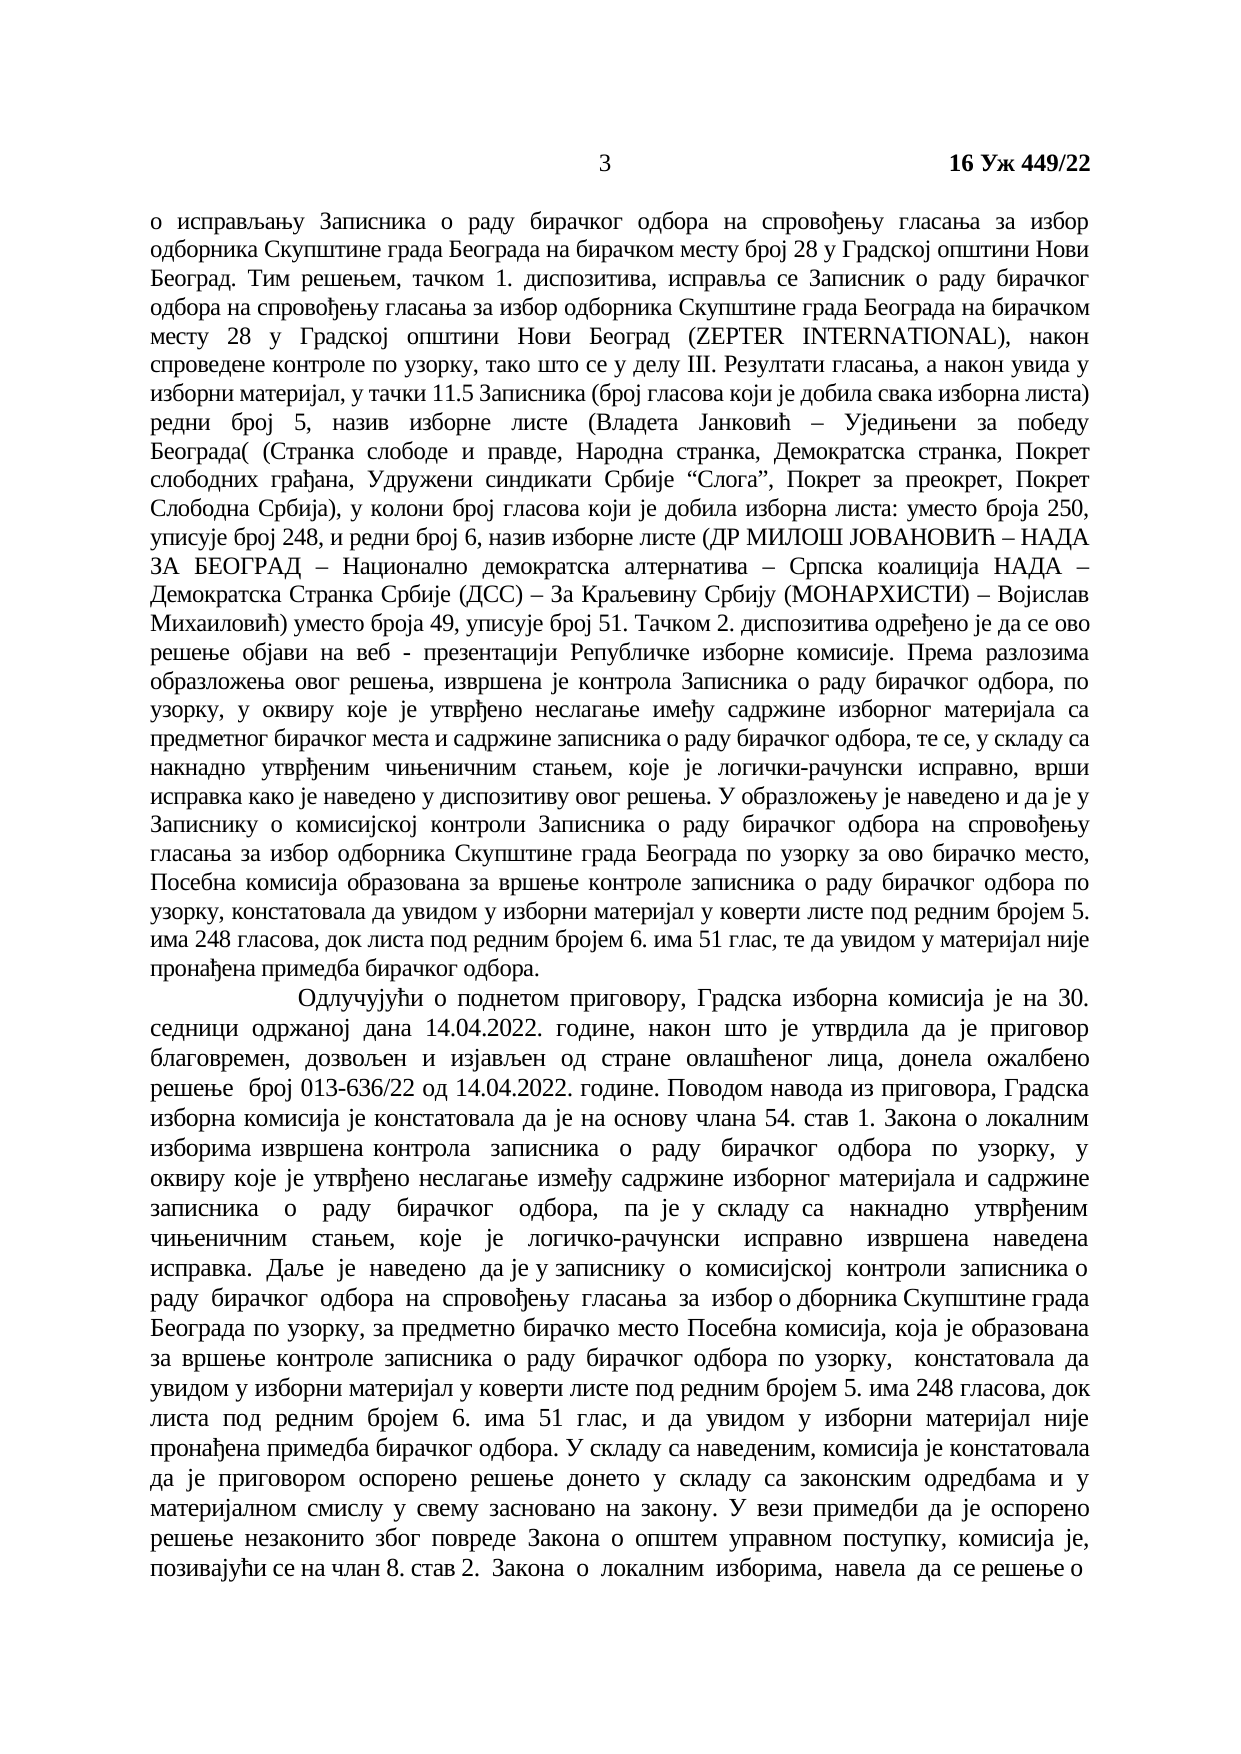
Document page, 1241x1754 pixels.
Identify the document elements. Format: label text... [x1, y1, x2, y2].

text о исправљању Записника о раду бирачког одбора на спровођењу гласања за избор одборника Скупштине града Београда на бирачком месту број 28 у Градској општини Нови Београд. Тим решењем, тачком 1. диспозитива, исправља се Записник о раду бирачког одбора на спровођењу гласања за избор одборника Скупштине града Београда на бирачком месту 28 у Градској општини Нови Београд (ZEPTER INTERNATIONAL), након спроведене контроле по узорку, тако што се у делу III. Резултати гласања, а након увида у изборни материјал, у тачки 11.5 Записника (број гласова који је добила свака изборна листа) редни број 5, назив изборне листе (Владета Јанковић – Уједињени за победу Београда( (Странка слободе и правде, Народна странка, Демократска странка, Покрет слободних грађана, Удружени синдикати Србије “Слога”, Покрет за преокрет, Покрет Слободна Србија), у колони број гласова који је добила изборна листа: уместо броја 250, уписује број 248, и редни број 6, назив изборне листе (ДР МИЛОШ ЈОВАНОВИЋ – НАДА ЗА БЕОГРАД – Национално демократска алтернатива – Српска коалиција НАДА – Демократска Странка Србије (ДСС) – За Краљевину Србију (МОНАРХИСТИ) – Војислав Михаиловић) уместо броја 49, уписује број 51. Тачком 2. диспозитива одређено је да се ово решење објави на веб - презентацији Републичке изборне комисије. Према разлозима образложења овог решења, извршена је контрола Записника о раду бирачког одбора, по узорку, у оквиру које је утврђено неслагање имеђу садржине изборног материјала са предметног бирачког места и садржине записника о раду бирачког одбора, те се, у складу са накнадно утврђеним чињеничним стањем, које је логички-рачунски исправно, врши исправка како је наведено у диспозитиву овог решења. У образложењу је наведено и да је у Записнику о комисијској контроли Записника о раду бирачког одбора на спровођењу гласања за избор одборника Скупштине града Београда по узорку за ово бирачко место, Посебна комисија образована за вршење контроле записника о раду бирачког одбора по узорку, констатовала да увидом у изборни материјал у коверти листе под редним бројем 5. има 248 гласова, док листа под редним бројем 6. има 51 глас, те да увидом у материјал није пронађена примедба бирачког одбора. [150, 206, 1091, 982]
text Одлучујући о поднетом приговору, Градска изборна комисија је на 30. седници одржаној дана 14.04.2022. године, након што је утврдила да је приговор благовремен, дозвољен и изјављен од стране овлашћеног лица, донела ожалбено решење број 013-636/22 од 14.04.2022. године. Поводом навода из приговора, Градска изборна комисија је констатовала да је на основу члана 54. став 1. Закона о локалним изборима извршена контрола записника о раду бирачког одбора по узорку, у оквиру које је утврђено неслагање између садржине изборног материјала и садржине записника о раду бирачког одбора, па је у складу са накнадно утврђеним чињеничним стањем, које је логичко-рачунски исправно извршена наведена исправка. Даље је наведено да је у записнику о комисијској контроли записника о раду бирачког одбора на спровођењу гласања за избор о дборника Скупштине града Београда по узорку, за предметно бирачко место Посебна комисија, која је образована за вршење контроле записника о раду бирачког одбора по узорку, констатовала да увидом у изборни материјал у коверти листе под редним бројем 5. има 248 гласова, док листа под редним бројем 6. има 51 глас, и да увидом у изборни материјал није пронађена примедба бирачког одбора. У складу са наведеним, комисија је констатовала да је приговором оспорено решење донето у складу са законским одредбама и у материјалном смислу у свему засновано на закону. У вези примедби да је оспорено решење незаконито због повреде Закона о општем управном поступку, комисија је, позивајући се на члан 8. став 2. Закона о локалним изборима, навела да се решење о [150, 982, 1091, 1582]
